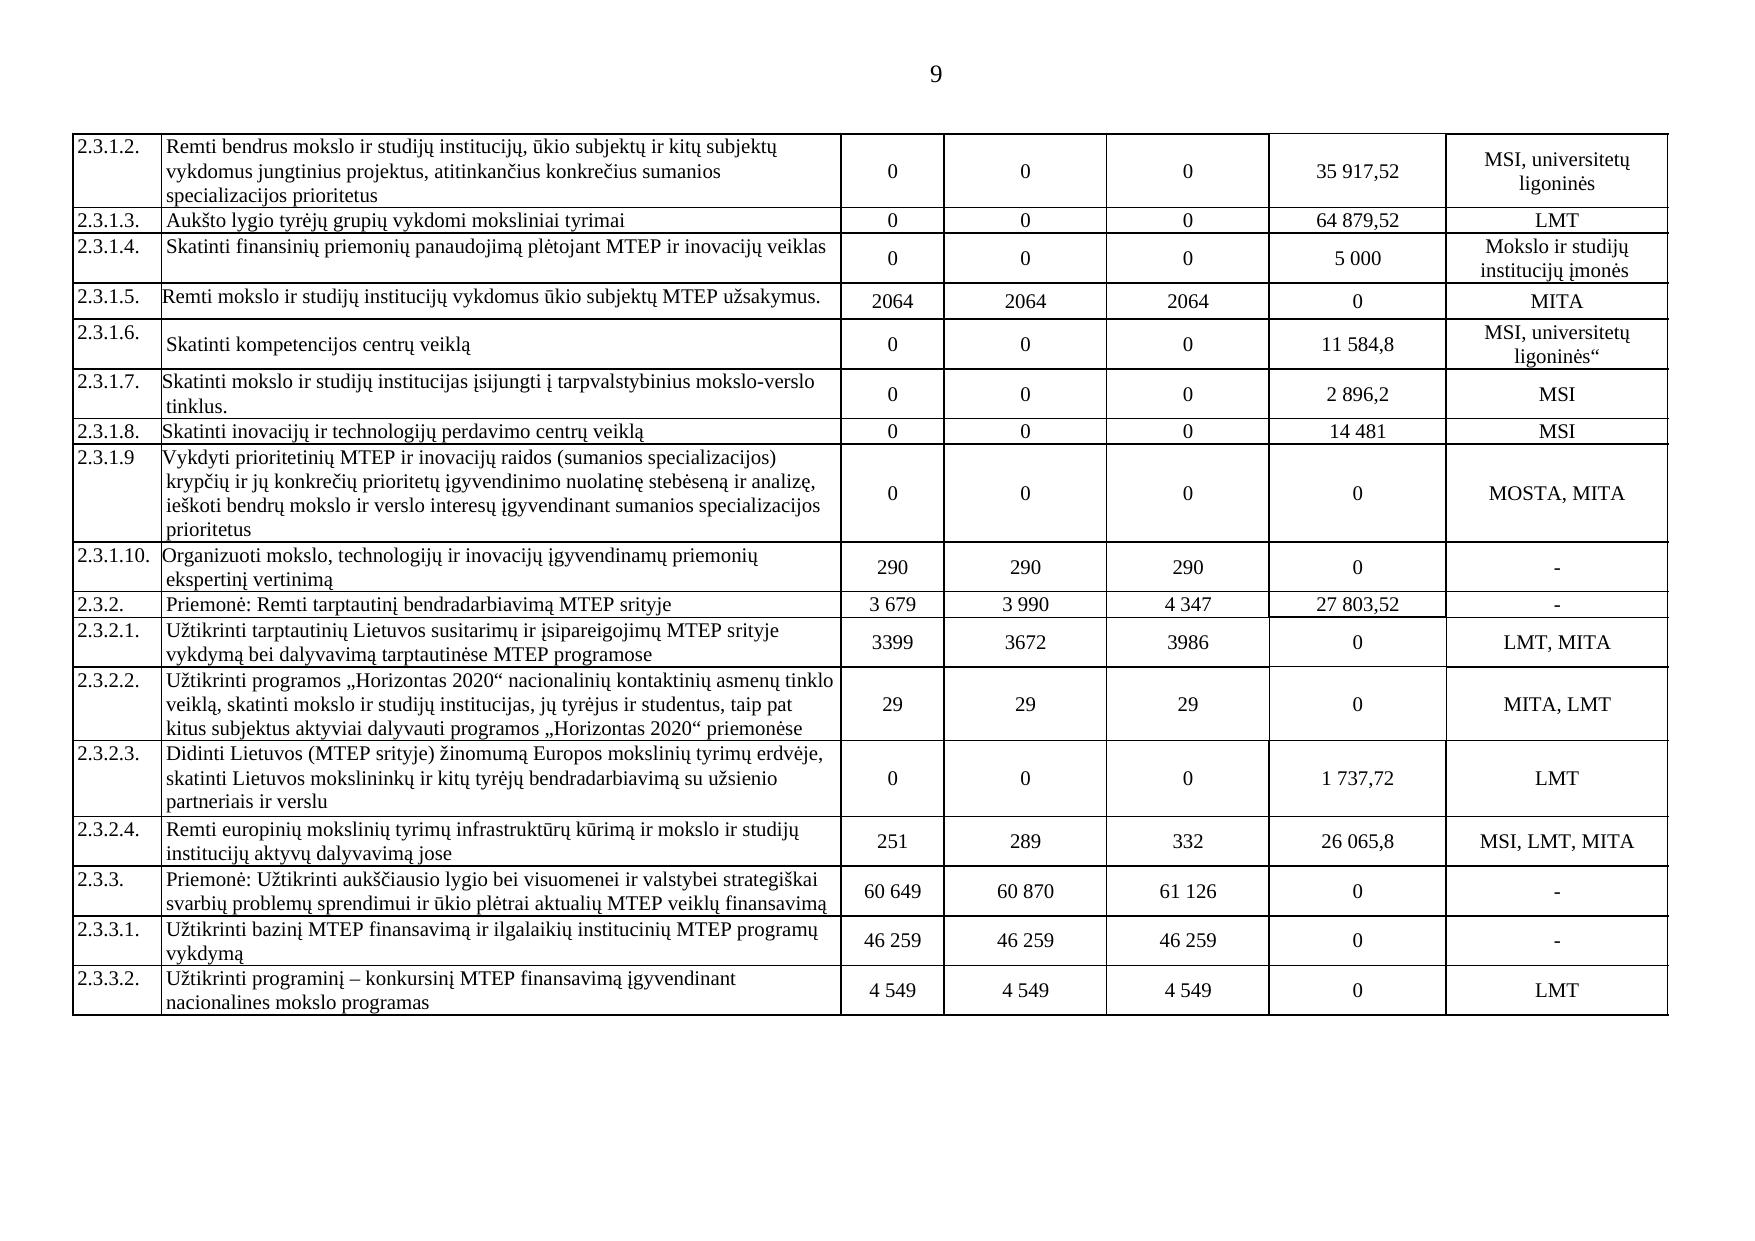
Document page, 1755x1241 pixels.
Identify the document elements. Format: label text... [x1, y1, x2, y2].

table_cell 2.3.1.9 [74, 445, 161, 541]
table_cell 2.3.1.5. [74, 284, 161, 318]
table_cell MSI [1447, 419, 1667, 443]
table_cell 2.3.2. [74, 592, 161, 616]
table_cell [1668, 207, 1754, 232]
table_cell 0 [842, 135, 943, 207]
table_cell 64 879,52 [1270, 208, 1445, 232]
table_cell Užtikrinti programinį – konkursinį MTEP finansavimą įgyvendinant nacionalines mokslo programas [162, 966, 840, 1014]
table_cell Priemonė: Remti tarptautinį bendradarbiavimą MTEP srityje [162, 592, 840, 616]
table_cell Priemonė: Užtikrinti aukščiausio lygio bei visuomenei ir valstybei strategiškai svarbių problemų sprendimui ir ūkio plėtrai aktualių MTEP veiklų finansavimą [162, 867, 840, 915]
table_cell 2.3.2.4. [74, 817, 161, 865]
table_cell 2064 [1107, 284, 1268, 318]
table_cell 0 [1270, 867, 1445, 915]
table_cell 0 [945, 234, 1106, 282]
table_cell 0 [1107, 741, 1268, 816]
table_cell Skatinti inovacijų ir technologijų perdavimo centrų veiklą [162, 419, 840, 443]
table_cell [1668, 816, 1754, 865]
table_cell [1668, 616, 1754, 666]
table_cell [1668, 443, 1754, 541]
table_cell 2.3.1.6. [74, 320, 161, 368]
table_cell 60 870 [945, 867, 1106, 915]
table_cell Remti bendrus mokslo ir studijų institucijų, ūkio subjektų ir kitų subjektų vykdomus jungtinius projektus, atitinkančius konkrečius sumanios specializacijos prioritetus [162, 135, 840, 207]
table_cell 0 [1107, 370, 1268, 418]
table_cell MITA, LMT [1447, 668, 1667, 740]
table_cell 29 [1107, 668, 1269, 740]
table_cell 0 [945, 741, 1106, 816]
table_cell LMT [1447, 741, 1667, 816]
table_cell 0 [1270, 284, 1445, 318]
table_cell LMT [1447, 208, 1667, 232]
table_cell 2.3.3.2. [74, 966, 161, 1014]
table_cell MSI, universitetų ligoninės [1447, 135, 1667, 207]
table_cell Vykdyti prioritetinių MTEP ir inovacijų raidos (sumanios specializacijos) krypčių ir jų konkrečių prioritetų įgyvendinimo nuolatinę stebėseną ir analizę, ieškoti bendrų mokslo ir verslo interesų įgyvendinant sumanios specializacijos prioritetus [162, 445, 840, 541]
table_cell 0 [1107, 419, 1268, 443]
table_cell 35 917,52 [1270, 134, 1445, 207]
table_cell 0 [1107, 208, 1268, 232]
table_cell 0 [1270, 917, 1445, 964]
table_cell 290 [945, 543, 1106, 591]
table_cell 0 [842, 741, 943, 816]
table_cell 251 [842, 817, 943, 865]
table_cell 0 [1270, 966, 1445, 1014]
table_cell [1668, 318, 1754, 368]
table_cell MOSTA, MITA [1447, 445, 1667, 541]
table_cell 2.3.1.4. [74, 234, 161, 282]
table_cell [1668, 541, 1754, 591]
table_cell [1668, 282, 1754, 318]
table_cell 3399 [842, 618, 943, 666]
table_cell 46 259 [945, 917, 1106, 964]
table_cell Užtikrinti bazinį MTEP finansavimą ir ilgalaikių institucinių MTEP programų vykdymą [162, 917, 840, 964]
table_cell 2.3.3. [74, 867, 161, 915]
table_cell 0 [945, 320, 1106, 368]
table_cell [1668, 133, 1754, 207]
table_cell Skatinti kompetencijos centrų veiklą [162, 320, 840, 368]
table_cell 46 259 [1107, 917, 1268, 964]
table_cell Aukšto lygio tyrėjų grupių vykdomi moksliniai tyrimai [162, 208, 840, 232]
table_cell 289 [945, 817, 1106, 865]
table_cell 11 584,8 [1270, 320, 1445, 368]
table_cell [1668, 666, 1754, 740]
table_cell MSI, LMT, MITA [1447, 817, 1667, 865]
table_cell 4 347 [1107, 592, 1268, 616]
table_cell 2.3.1.3. [74, 208, 161, 232]
table_cell Užtikrinti tarptautinių Lietuvos susitarimų ir įsipareigojimų MTEP srityje vykdymą bei dalyvavimą tarptautinėse MTEP programose [162, 618, 840, 666]
table_cell 3986 [1107, 618, 1269, 666]
table_cell [1668, 915, 1754, 964]
table_cell 0 [842, 208, 943, 232]
table_cell [1668, 591, 1754, 616]
table_cell 0 [1270, 618, 1446, 666]
table_cell [1668, 368, 1754, 418]
table_cell MSI [1447, 370, 1667, 418]
table_cell - [1447, 867, 1667, 915]
table_cell Organizuoti mokslo, technologijų ir inovacijų įgyvendinamų priemonių ekspertinį vertinimą [162, 543, 840, 591]
table_cell 1 737,72 [1270, 741, 1445, 816]
table_cell 0 [1107, 135, 1268, 207]
table_cell 3 679 [842, 592, 943, 616]
table_cell 2.3.2.3. [74, 741, 161, 816]
table_cell Mokslo ir studijų institucijų įmonės [1447, 234, 1667, 282]
table_cell Remti mokslo ir studijų institucijų vykdomus ūkio subjektų MTEP užsakymus. [162, 284, 840, 318]
table_cell 2064 [945, 284, 1106, 318]
table_cell 2.3.1.8. [74, 419, 161, 443]
table_cell 0 [842, 445, 943, 541]
table_cell - [1447, 917, 1667, 964]
table_cell 2.3.3.1. [74, 917, 161, 964]
table_cell 332 [1107, 817, 1268, 865]
table_cell Užtikrinti programos „Horizontas 2020“ nacionalinių kontaktinių asmenų tinklo veiklą, skatinti mokslo ir studijų institucijas, jų tyrėjus ir studentus, taip pat kitus subjektus aktyviai dalyvauti programos „Horizontas 2020“ priemonėse [162, 668, 840, 740]
table_cell 2.3.1.2. [74, 135, 161, 207]
table_cell 26 065,8 [1270, 817, 1445, 865]
table_cell [1668, 740, 1754, 816]
table_cell - [1447, 592, 1667, 616]
table_cell 60 649 [842, 867, 943, 915]
table_cell 2 896,2 [1270, 370, 1445, 418]
table_cell 0 [1270, 445, 1445, 541]
table_cell 0 [842, 370, 943, 418]
table_cell 0 [1107, 320, 1268, 368]
table_cell 0 [842, 419, 943, 443]
table_cell 0 [1270, 543, 1445, 591]
table_cell 290 [842, 543, 943, 591]
table_cell [1668, 232, 1754, 282]
table_cell - [1447, 543, 1667, 591]
table_cell 0 [1107, 234, 1268, 282]
table_cell 0 [945, 208, 1106, 232]
table_cell 0 [842, 234, 943, 282]
table_cell Skatinti finansinių priemonių panaudojimą plėtojant MTEP ir inovacijų veiklas [162, 234, 840, 282]
table_cell 0 [1107, 445, 1268, 541]
table_cell 2064 [842, 284, 943, 318]
table_cell [1668, 865, 1754, 915]
table_cell 0 [1270, 667, 1446, 740]
table_cell 2.3.2.2. [74, 668, 161, 740]
table_cell 14 481 [1270, 419, 1445, 443]
table_cell [1668, 965, 1754, 1014]
table_cell 61 126 [1107, 867, 1268, 915]
table_cell 0 [945, 445, 1106, 541]
table_cell LMT [1447, 966, 1667, 1014]
table_cell 0 [842, 320, 943, 368]
table_cell 29 [842, 668, 943, 740]
table_cell 0 [945, 135, 1106, 207]
table_cell 3672 [945, 618, 1106, 666]
table_cell 0 [945, 419, 1106, 443]
table_cell [1668, 418, 1754, 443]
table_cell Remti europinių mokslinių tyrimų infrastruktūrų kūrimą ir mokslo ir studijų institucijų aktyvų dalyvavimą jose [162, 817, 840, 865]
table_cell 4 549 [945, 966, 1106, 1014]
table_cell 3 990 [945, 592, 1106, 616]
table_cell LMT, MITA [1447, 618, 1667, 666]
table_cell 5 000 [1270, 234, 1445, 282]
table_cell 4 549 [842, 966, 943, 1014]
table_cell 2.3.1.7. [74, 370, 161, 418]
table_cell 2.3.2.1. [74, 618, 161, 666]
table_cell Didinti Lietuvos (MTEP srityje) žinomumą Europos mokslinių tyrimų erdvėje, skatinti Lietuvos mokslininkų ir kitų tyrėjų bendradarbiavimą su užsienio partneriais ir verslu [162, 741, 840, 816]
table_cell 46 259 [842, 917, 943, 964]
table_cell 29 [945, 668, 1106, 740]
table_cell 290 [1107, 543, 1268, 591]
table_cell MITA [1447, 284, 1667, 318]
table_cell 27 803,52 [1270, 592, 1445, 616]
table_cell Skatinti mokslo ir studijų institucijas įsijungti į tarpvalstybinius mokslo-verslo tinklus. [162, 370, 840, 418]
table_cell 2.3.1.10. [74, 543, 161, 591]
table_cell 0 [945, 370, 1106, 418]
table_cell 4 549 [1107, 966, 1268, 1014]
table_cell MSI, universitetų ligoninės“ [1447, 320, 1667, 368]
